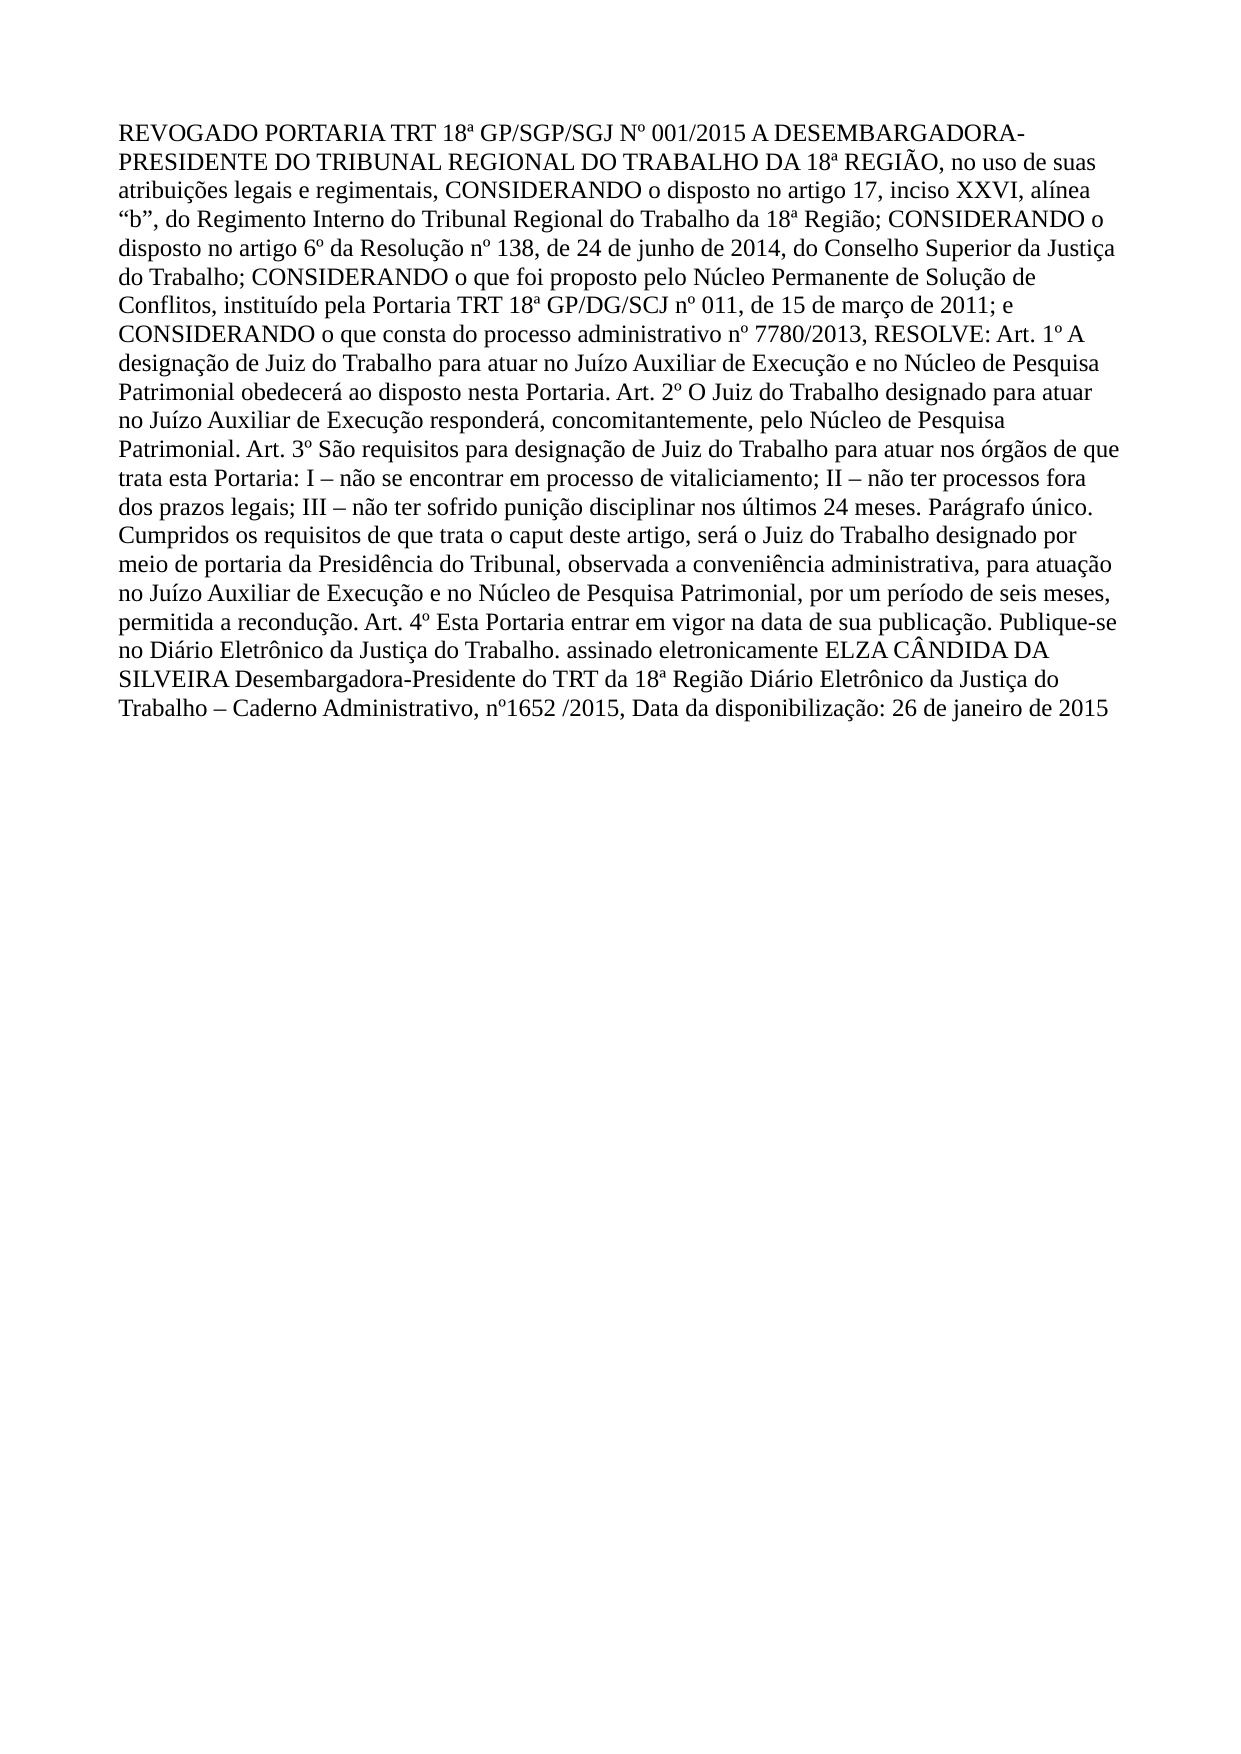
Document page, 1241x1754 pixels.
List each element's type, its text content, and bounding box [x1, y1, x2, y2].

text REVOGADO PORTARIA TRT 18ª GP/SGP/SGJ Nº 001/2015 A DESEMBARGADORA-PRESIDENTE DO TRIBUNAL REGIONAL DO TRABALHO DA 18ª REGIÃO, no uso de suas atribuições legais e regimentais, CONSIDERANDO o disposto no artigo 17, inciso XXVI, alínea “b”, do Regimento Interno do Tribunal Regional do Trabalho da 18ª Região; CONSIDERANDO o disposto no artigo 6º da Resolução nº 138, de 24 de junho de 2014, do Conselho Superior da Justiça do Trabalho; CONSIDERANDO o que foi proposto pelo Núcleo Permanente de Solução de Conflitos, instituído pela Portaria TRT 18ª GP/DG/SCJ nº 011, de 15 de março de 2011; e CONSIDERANDO o que consta do processo administrativo nº 7780/2013, RESOLVE: Art. 1º A designação de Juiz do Trabalho para atuar no Juízo Auxiliar de Execução e no Núcleo de Pesquisa Patrimonial obedecerá ao disposto nesta Portaria. Art. 2º O Juiz do Trabalho designado para atuar no Juízo Auxiliar de Execução responderá, concomitantemente, pelo Núcleo de Pesquisa Patrimonial. Art. 3º São requisitos para designação de Juiz do Trabalho para atuar nos órgãos de que trata esta Portaria: I – não se encontrar em processo de vitaliciamento; II – não ter processos fora dos prazos legais; III – não ter sofrido punição disciplinar nos últimos 24 meses. Parágrafo único. Cumpridos os requisitos de que trata o caput deste artigo, será o Juiz do Trabalho designado por meio de portaria da Presidência do Tribunal, observada a conveniência administrativa, para atuação no Juízo Auxiliar de Execução e no Núcleo de Pesquisa Patrimonial, por um período de seis meses, permitida a recondução. Art. 4º Esta Portaria entrar em vigor na data de sua publicação. Publique-se no Diário Eletrônico da Justiça do Trabalho. assinado eletronicamente ELZA CÂNDIDA DA SILVEIRA Desembargadora-Presidente do TRT da 18ª Região Diário Eletrônico da Justiça do Trabalho – Caderno Administrativo, nº1652 /2015, Data da disponibilização: 26 de janeiro de 2015 [118, 118, 1122, 722]
